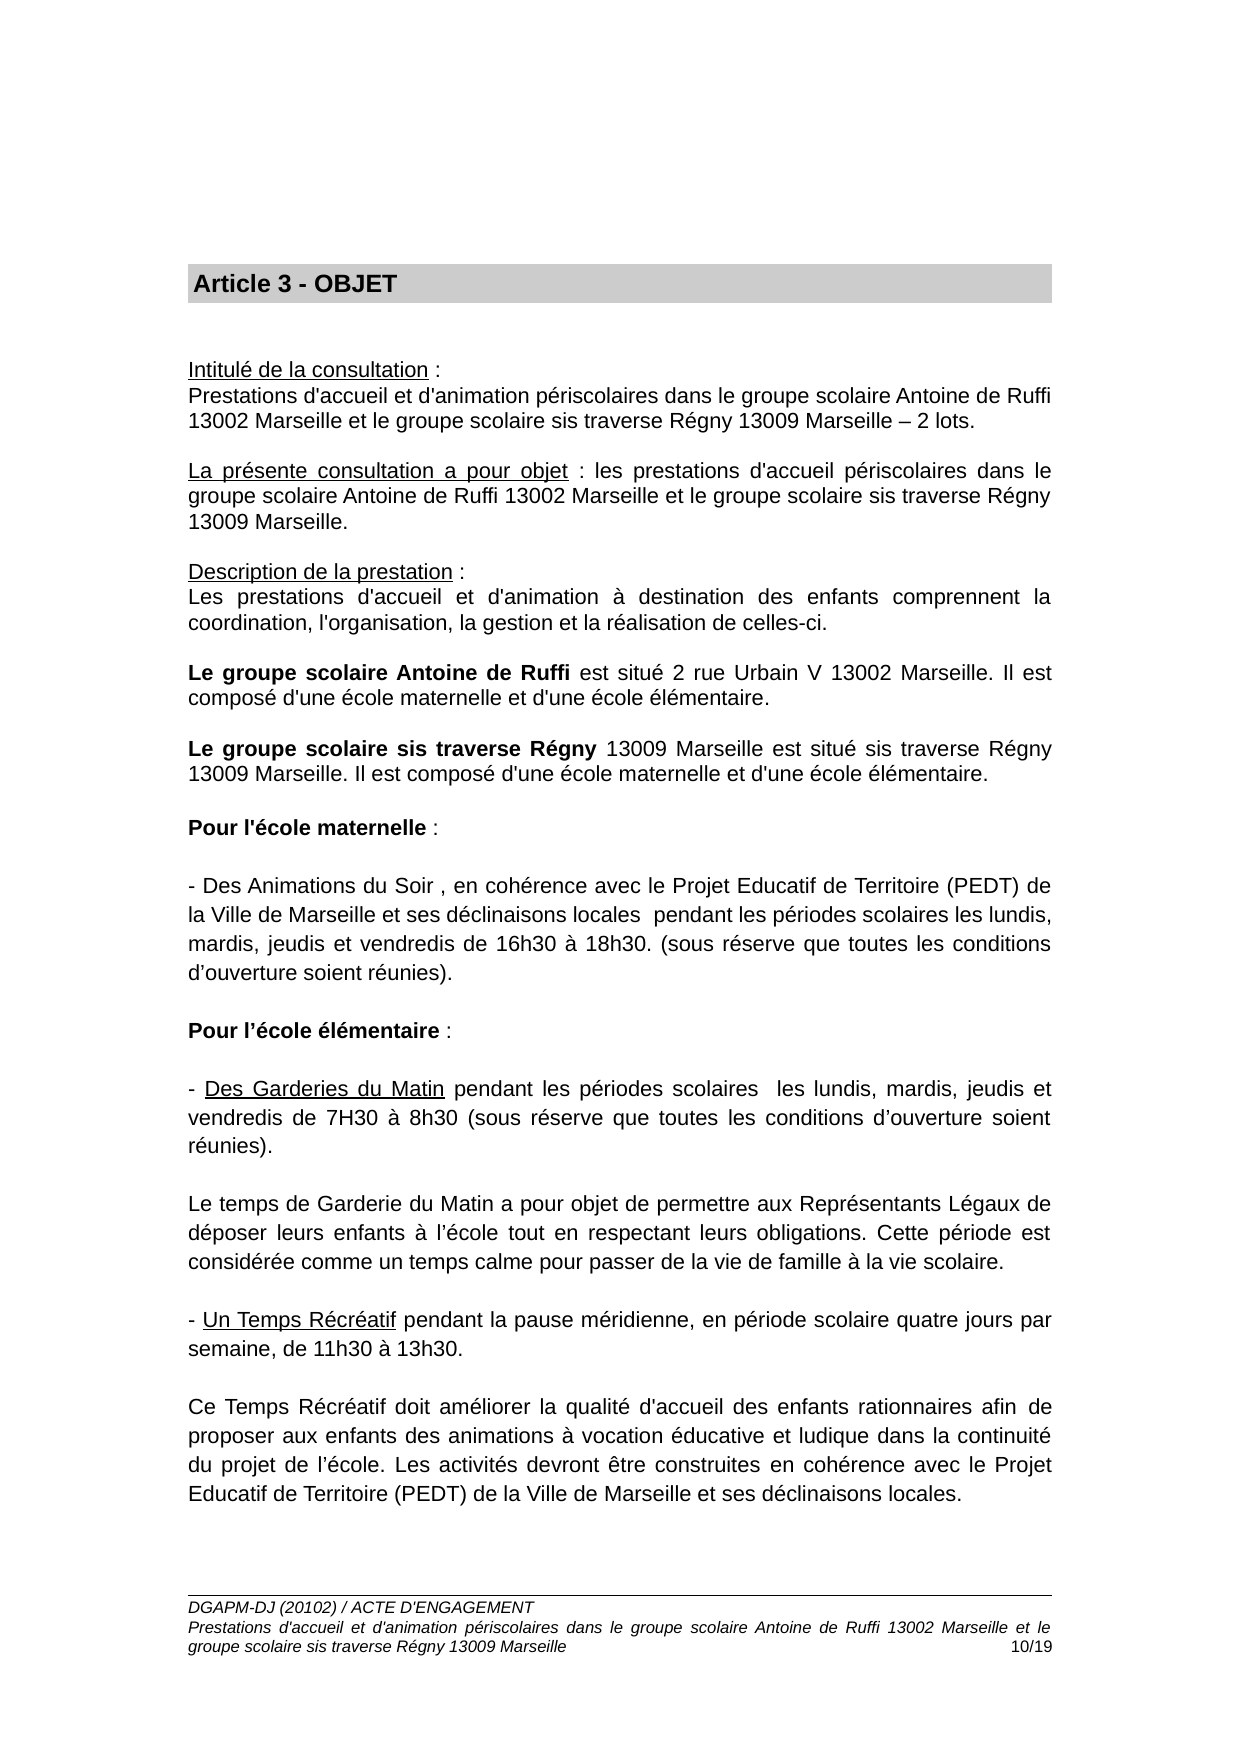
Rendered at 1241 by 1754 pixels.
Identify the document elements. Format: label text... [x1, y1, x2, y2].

text - Un Temps Récréatif pendant la pause méridienne, en période scolaire quatre jours par semaine, de 11h30 à 13h30. [188, 1307, 1052, 1361]
text Description de la prestation : [188, 559, 1052, 584]
subtitle OBJET [190, 266, 1050, 300]
text Pour l'école maternelle : [188, 815, 1052, 840]
text - Des Animations du Soir , en cohérence avec le Projet Educatif de Territoire (PEDT) de la Ville de Marseille et ses déclinaisons locales pendant les périodes scolaires les lundis, mardis, jeudis et vendredis de 16h30 à 18h30. (sous réserve que toutes les conditions d’ouverture soient réunies). [188, 873, 1052, 985]
text Ce Temps Récréatif doit améliorer la qualité d'accueil des enfants rationnaires afin de proposer aux enfants des animations à vocation éducative et ludique dans la continuité du projet de l’école. Les activités devront être construites en cohérence avec le Projet Educatif de Territoire (PEDT) de la Ville de Marseille et ses déclinaisons locales. [188, 1394, 1052, 1506]
text La présente consultation a pour objet : les prestations d'accueil périscolaires dans le groupe scolaire Antoine de Ruffi 13002 Marseille et le groupe scolaire sis traverse Régny 13009 Marseille. [188, 458, 1052, 534]
text Le groupe scolaire Antoine de Ruffi est situé 2 rue Urbain V 13002 Marseille. Il est composé d'une école maternelle et d'une école élémentaire. [188, 660, 1052, 710]
text Le temps de Garderie du Matin a pour objet de permettre aux Représentants Légaux de déposer leurs enfants à l’école tout en respectant leurs obligations. Cette période est considérée comme un temps calme pour passer de la vie de famille à la vie scolaire. [188, 1191, 1052, 1274]
text Prestations d'accueil et d'animation périscolaires dans le groupe scolaire Antoine de Ruffi 13002 Marseille et le groupe scolaire sis traverse Régny 13009 Marseille – 2 lots. [188, 382, 1052, 433]
text - Des Garderies du Matin pendant les périodes scolaires les lundis, mardis, jeudis et vendredis de 7H30 à 8h30 (sous réserve que toutes les conditions d’ouverture soient réunies). [188, 1075, 1052, 1158]
text Pour l’école élémentaire : [188, 1017, 1052, 1043]
text Le groupe scolaire sis traverse Régny 13009 Marseille est situé sis traverse Régny 13009 Marseille. Il est composé d'une école maternelle et d'une école élémentaire. [188, 735, 1052, 786]
text Intitulé de la consultation : [188, 357, 1052, 382]
text Les prestations d'accueil et d'animation à destination des enfants comprennent la coordination, l'organisation, la gestion et la réalisation de celles-ci. [188, 584, 1052, 634]
